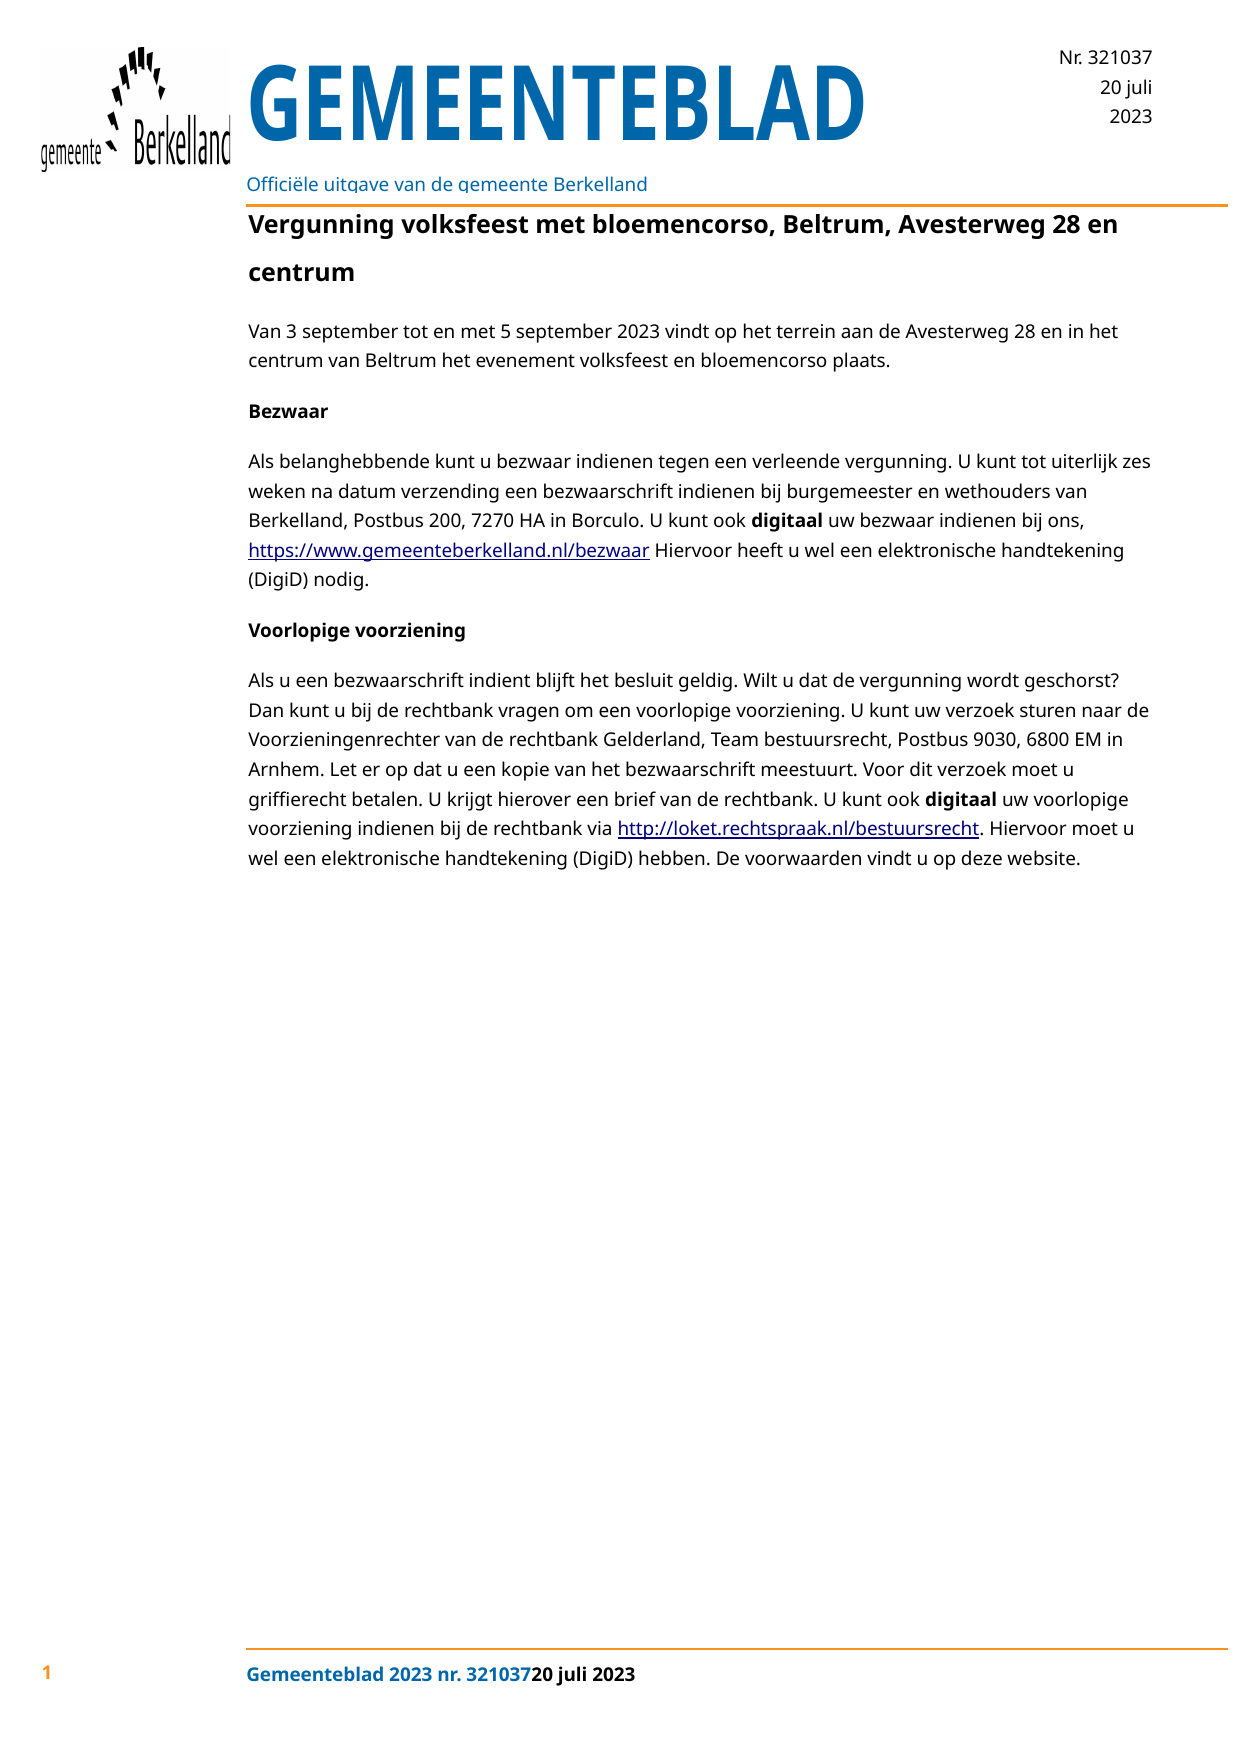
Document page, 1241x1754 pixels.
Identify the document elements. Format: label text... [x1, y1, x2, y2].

text Als u een bezwaarschrift indient blijft het besluit geldig. Wilt u dat de vergunning wordt geschorst? Dan kunt u bij de rechtbank vragen om een voorlopige voorziening. U kunt uw verzoek sturen naar de Voorzieningenrechter van de rechtbank Gelderland, Team bestuursrecht, Postbus 9030, 6800 EM in Arnhem. Let er op dat u een kopie van het bezwaarschrift meestuurt. Voor dit verzoek moet u griffierecht betalen. U krijgt hierover een brief van de rechtbank. U kunt ook digitaal uw voorlopige voorziening indienen bij de rechtbank via http://loket.rechtspraak.nl/bestuursrecht. Hiervoor moet u wel een elektronische handtekening (DigiD) hebben. De voorwaarden vindt u op deze website. [248, 667, 1152, 871]
text Voorlopige voorziening [248, 617, 1152, 643]
picture [41, 47, 231, 172]
text Vergunning volksfeest met bloemencorso, Beltrum, Avesterweg 28 en centrum [248, 207, 1152, 288]
text Bezwaar [248, 398, 1152, 424]
text Als belanghebbende kunt u bezwaar indienen tegen een verleende vergunning. U kunt tot uiterlijk zes weken na datum verzending een bezwaarschrift indienen bij burgemeester en wethouders van Berkelland, Postbus 200, 7270 HA in Borculo. U kunt ook digitaal uw bezwaar indienen bij ons, https://www.gemeenteberkelland.nl/bezwaar Hiervoor heeft u wel een elektronische handtekening (DigiD) nodig. [248, 448, 1152, 592]
text Van 3 september tot en met 5 september 2023 vindt op het terrein aan de Avesterweg 28 en in het centrum van Beltrum het evenement volksfeest en bloemencorso plaats. [248, 318, 1152, 373]
